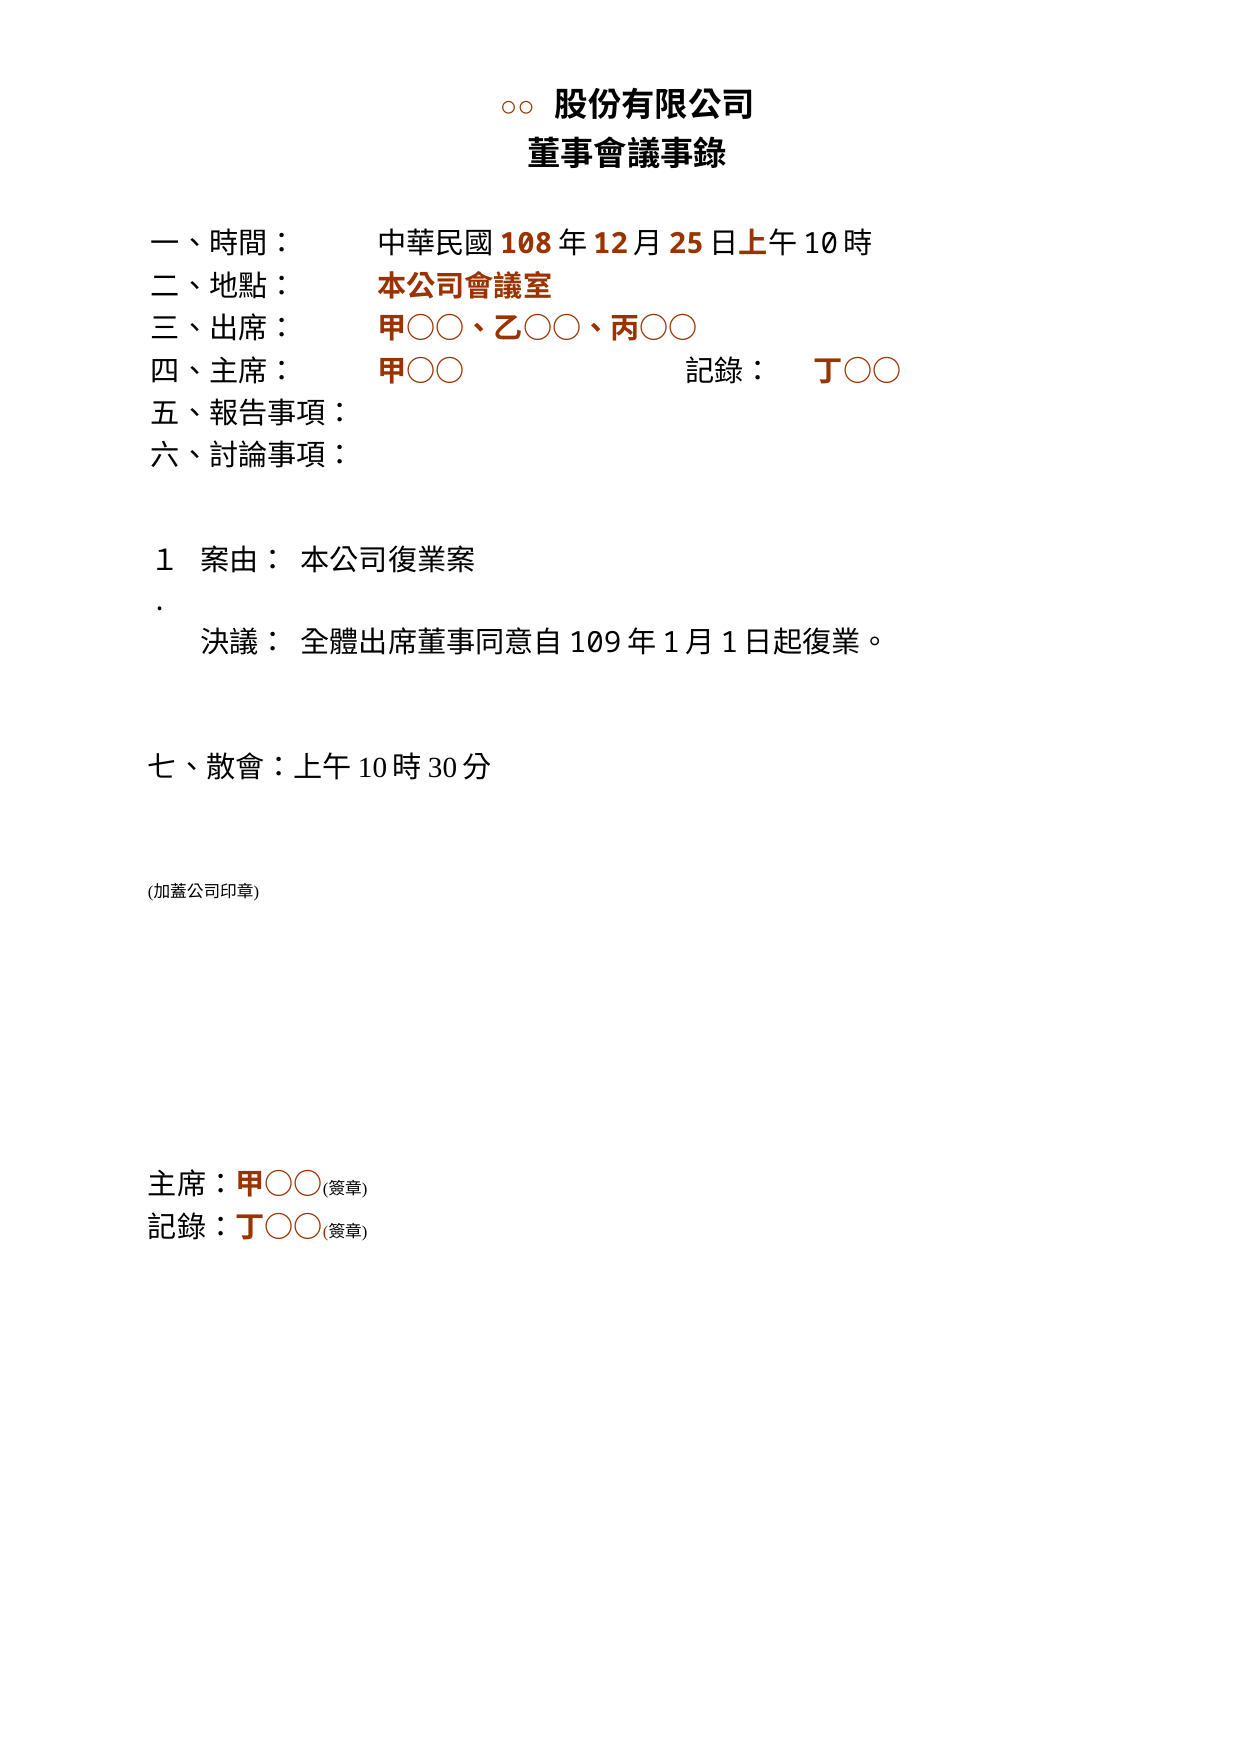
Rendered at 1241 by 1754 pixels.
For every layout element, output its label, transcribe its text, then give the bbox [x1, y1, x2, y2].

table_cell 三、出席： [148, 305, 374, 347]
text ○○ 股份有限公司 [148, 78, 1106, 126]
text 主席：甲○○(簽章) [148, 1161, 1106, 1203]
table_header 一、時間： [148, 220, 374, 262]
table_header １. [148, 536, 197, 618]
table_cell 本公司會議室 [374, 263, 1106, 305]
table_cell [374, 389, 1106, 432]
table_cell 甲○○ [374, 347, 682, 389]
table_header 中華民國108年12月25日上午10時 [374, 220, 1106, 262]
table_cell 五、報告事項： [148, 389, 374, 432]
table_cell [148, 619, 197, 661]
text 董事會議事錄 [148, 126, 1106, 175]
text (加蓋公司印章) [148, 848, 1106, 911]
table_cell 六、討論事項： [148, 432, 374, 474]
table_cell 二、地點： [148, 263, 374, 305]
table_cell 丁○○ [811, 347, 1106, 389]
table_cell 記錄： [683, 347, 811, 389]
text 七、散會：上午10時30分 [148, 723, 1106, 786]
table_cell [374, 432, 1106, 474]
table_cell 四、主席： [148, 347, 374, 389]
table_header 本公司復業案 [298, 536, 1106, 618]
text 記錄：丁○○(簽章) [148, 1203, 1106, 1245]
table_header 案由： [197, 536, 297, 618]
table_cell 甲○○、乙○○、丙○○ [374, 305, 1106, 347]
table_cell 決議： [197, 619, 297, 661]
table_cell 全體出席董事同意自109年1月1日起復業。 [298, 619, 1106, 661]
